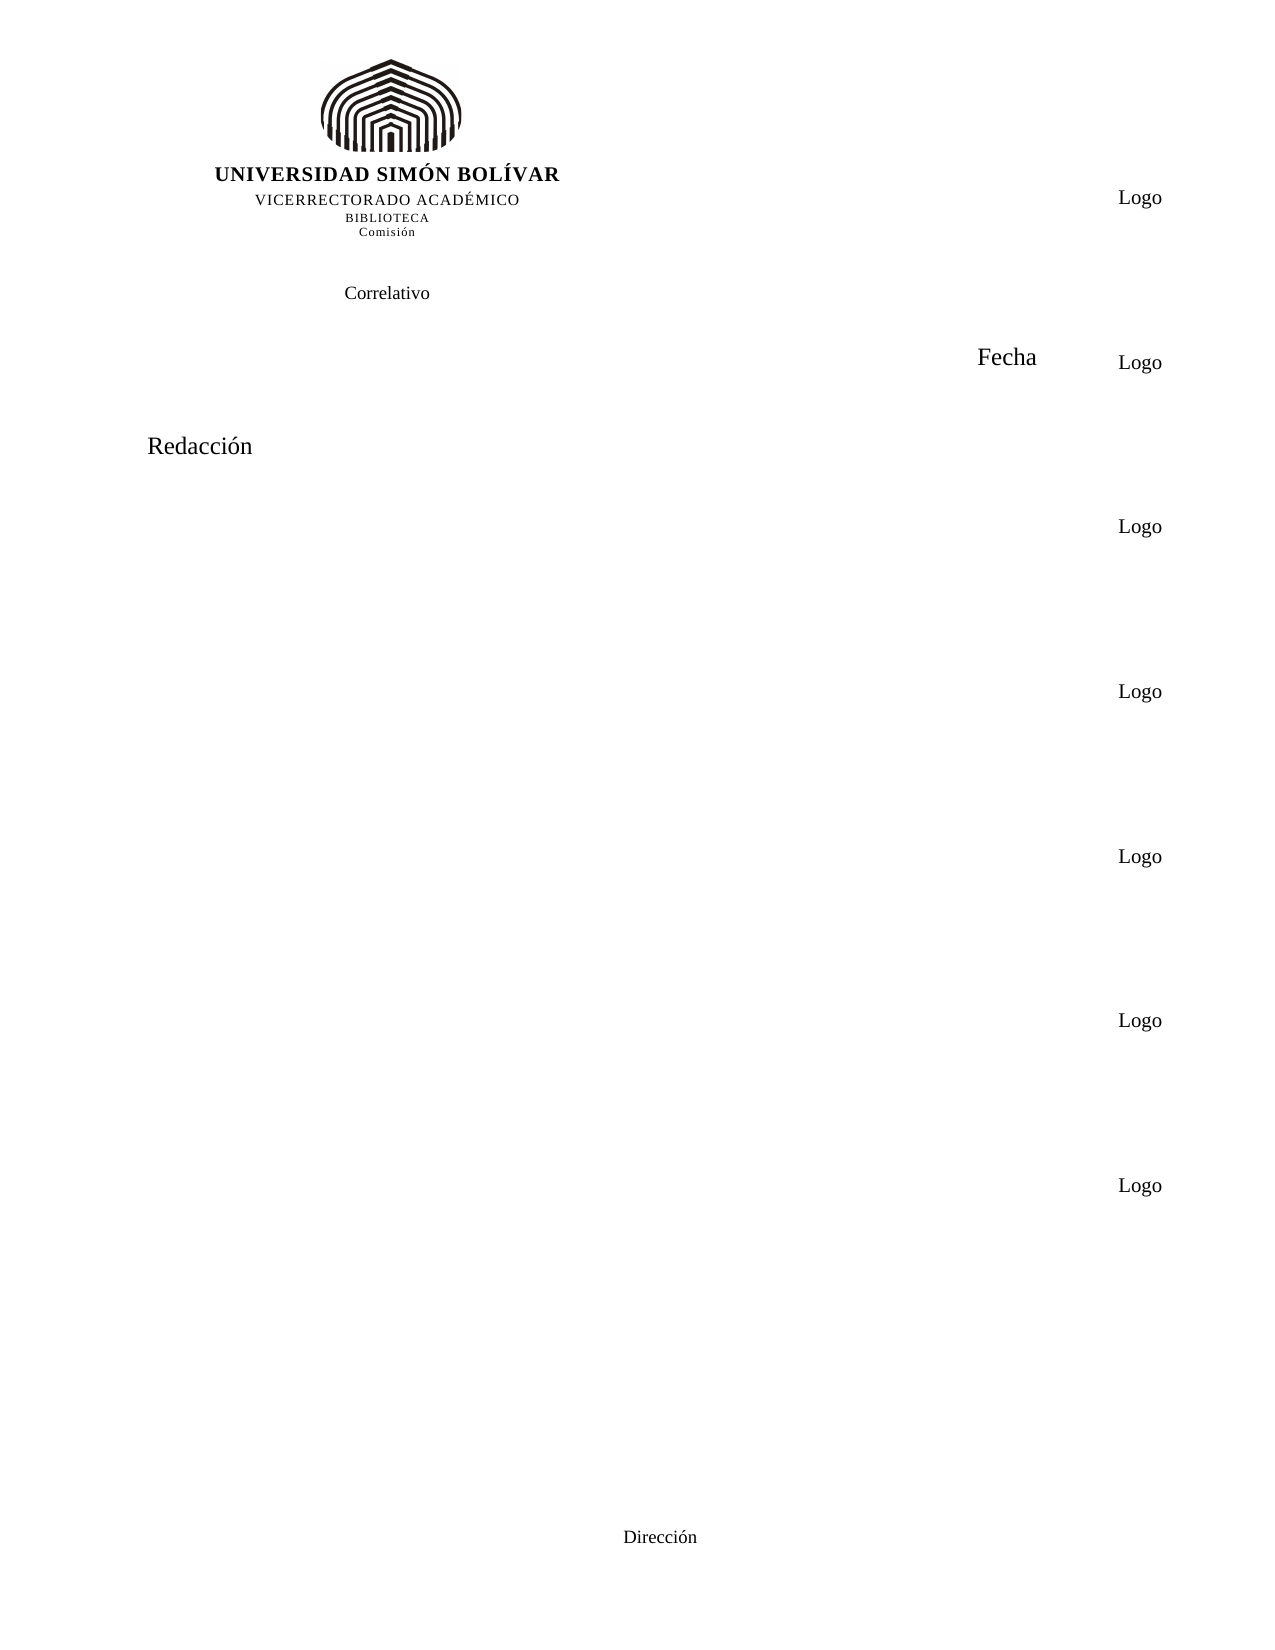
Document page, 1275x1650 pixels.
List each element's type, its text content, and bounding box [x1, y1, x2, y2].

table_cell Logo [1096, 650, 1184, 732]
table_header [136, 59, 1051, 431]
table_header [1096, 59, 1184, 155]
table_cell [1096, 403, 1184, 485]
table_cell [1096, 1061, 1184, 1144]
table_cell [1096, 732, 1184, 814]
table_header Dirección [136, 1526, 1184, 1569]
table_header Fecha [634, 342, 1048, 371]
table_cell [1096, 897, 1184, 979]
table_header [136, 282, 298, 304]
table_cell Logo [1096, 1144, 1184, 1226]
table_cell Logo [1096, 485, 1184, 568]
table_cell [1096, 239, 1184, 321]
table_header [136, 59, 320, 152]
table_cell Logo [1096, 155, 1184, 238]
table_cell [1096, 568, 1184, 650]
table_header [1051, 59, 1096, 1463]
table_cell Logo [1096, 815, 1184, 897]
table_cell [1096, 1226, 1184, 1463]
table_cell Logo [1096, 321, 1184, 403]
table_header Redacción [136, 431, 1051, 1463]
table_header [476, 282, 638, 304]
table_cell Logo [1096, 979, 1184, 1061]
picture [320, 59, 462, 152]
table_header UNIVERSIDAD SIMÓN BOLÍVAR VICERRECTORADO ACADÉMICO BIBLIOTECA Comisión [136, 152, 638, 270]
table_header Correlativo [298, 282, 476, 304]
